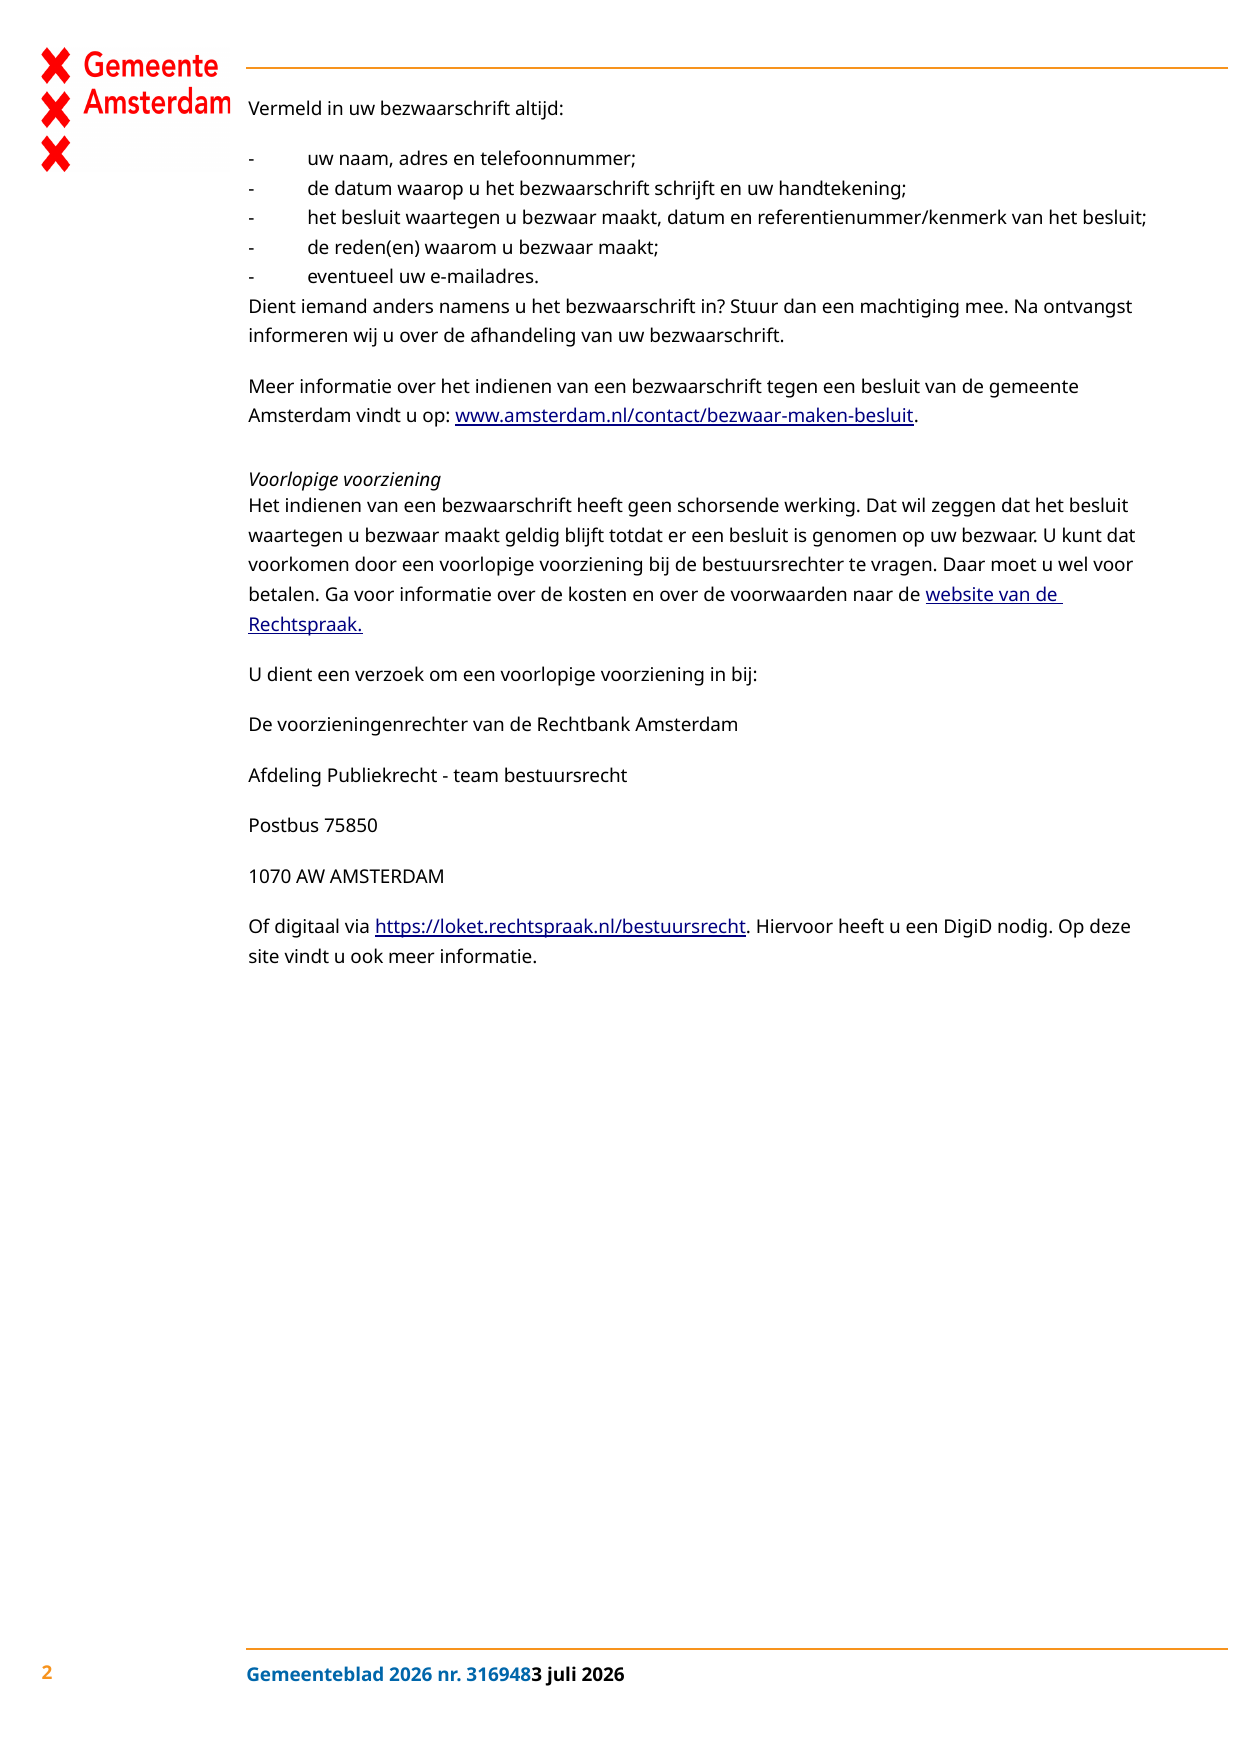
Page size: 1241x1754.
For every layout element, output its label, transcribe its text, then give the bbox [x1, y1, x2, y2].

text Afdeling Publiekrecht - team bestuursrecht [248, 762, 1152, 788]
text 1070 AW AMSTERDAM [248, 863, 1152, 888]
text Het indienen van een bezwaarschrift heeft geen schorsende werking. Dat wil zeggen dat het besluit waartegen u bezwaar maakt geldig blijft totdat er een besluit is genomen op uw bezwaar. U kunt dat voorkomen door een voorlopige voorziening bij de bestuursrechter te vragen. Daar moet u wel voor betalen. Ga voor informatie over de kosten en over de voorwaarden naar de website van de Rechtspraak. [248, 492, 1152, 636]
text Of digitaal via https://loket.rechtspraak.nl/bestuursrecht. Hiervoor heeft u een DigiD nodig. Op deze site vindt u ook meer informatie. [248, 913, 1152, 968]
text U dient een verzoek om een voorlopige voorziening in bij: [248, 661, 1152, 687]
text Vermeld in uw bezwaarschrift altijd: [248, 95, 1152, 121]
list de datum waarop u het bezwaarschrift schrijft en uw handtekening; [248, 175, 1152, 201]
list het besluit waartegen u bezwaar maakt, datum en referentienummer/kenmerk van het besluit; [248, 204, 1152, 230]
list uw naam, adres en telefoonnummer; [248, 145, 1152, 171]
list eventueel uw e-mailadres. [248, 263, 1152, 289]
list de reden(en) waarom u bezwaar maakt; [248, 234, 1152, 260]
text Dient iemand anders namens u het bezwaarschrift in? Stuur dan een machtiging mee. Na ontvangst informeren wij u over de afhandeling van uw bezwaarschrift. [248, 293, 1152, 348]
text De voorzieningenrechter van de Rechtbank Amsterdam [248, 712, 1152, 737]
text Meer informatie over het indienen van een bezwaarschrift tegen een besluit van de gemeente Amsterdam vindt u op: www.amsterdam.nl/contact/bezwaar-maken-besluit. [248, 373, 1152, 428]
picture [41, 47, 231, 172]
text Postbus 75850 [248, 812, 1152, 838]
text Voorlopige voorziening [248, 467, 1152, 492]
